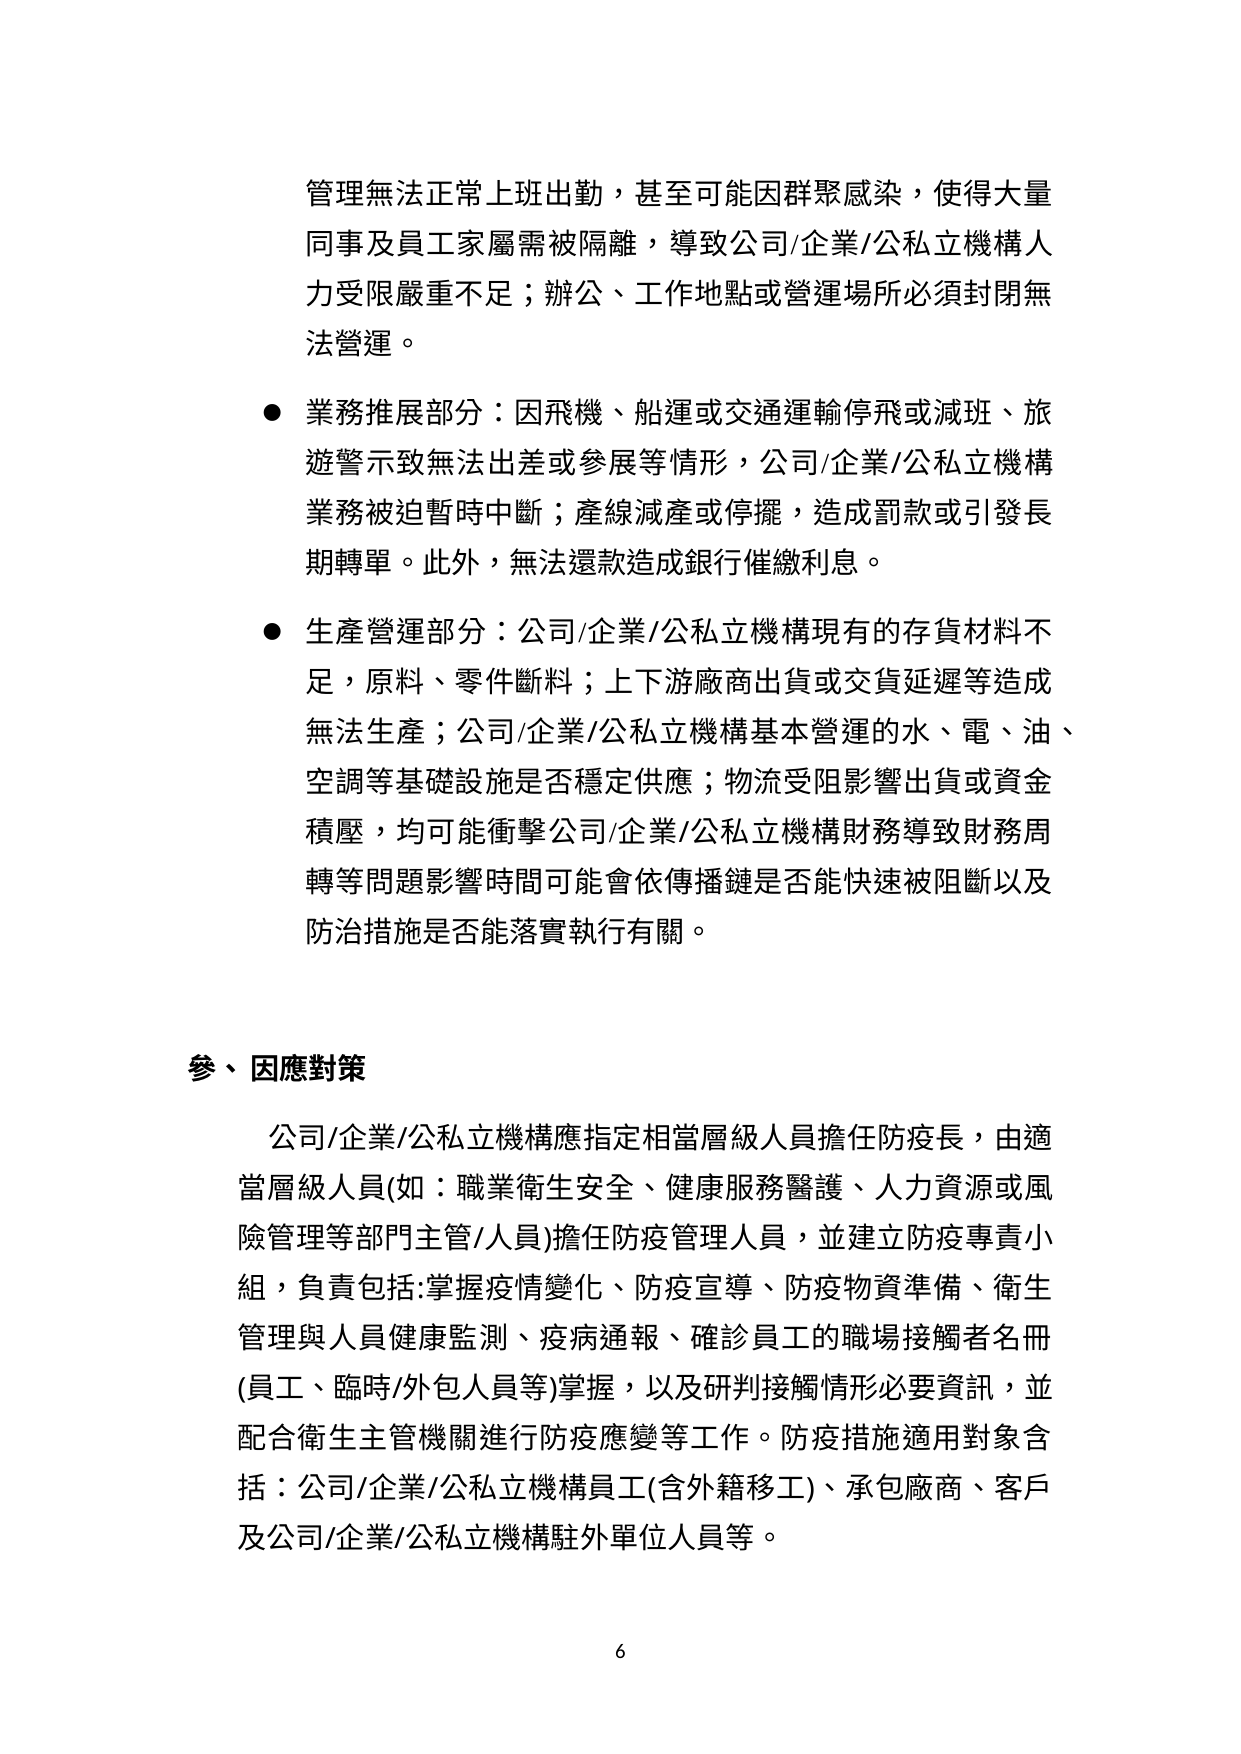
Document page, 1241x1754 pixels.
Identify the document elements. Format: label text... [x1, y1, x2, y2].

subtitle 因應對策 [187, 1039, 1053, 1089]
list 管理無法正常上班出勤，甚至可能因群聚感染，使得大量同事及員工家屬需被隔離，導致公司/企業/公私立機構人力受限嚴重不足；辦公、工作地點或營運場所必須封閉無法營運。 [261, 164, 1053, 364]
list 業務推展部分：因飛機、船運或交通運輸停飛或減班、旅遊警示致無法出差或參展等情形，公司/企業/公私立機構業務被迫暫時中斷；產線減產或停擺，造成罰款或引發長期轉單。此外，無法還款造成銀行催繳利息。 [261, 383, 1053, 583]
list 生產營運部分：公司/企業/公私立機構現有的存貨材料不足，原料、零件斷料；上下游廠商出貨或交貨延遲等造成無法生產；公司/企業/公私立機構基本營運的水、電、油、空調等基礎設施是否穩定供應；物流受阻影響出貨或資金積壓，均可能衝擊公司/企業/公私立機構財務導致財務周轉等問題影響時間可能會依傳播鏈是否能快速被阻斷以及防治措施是否能落實執行有關。 [261, 602, 1053, 952]
text 公司/企業/公私立機構應指定相當層級人員擔任防疫長，由適當層級人員(如：職業衛生安全、健康服務醫護、人力資源或風險管理等部門主管/人員)擔任防疫管理人員，並建立防疫專責小組，負責包括:掌握疫情變化、防疫宣導、防疫物資準備、衛生管理與人員健康監測、疫病通報、確診員工的職場接觸者名冊(員工、臨時/外包人員等)掌握，以及研判接觸情形必要資訊，並配合衛生主管機關進行防疫應變等工作。防疫措施適用對象含括：公司/企業/公私立機構員工(含外籍移工)、承包廠商、客戶及公司/企業/公私立機構駐外單位人員等。 [237, 1108, 1053, 1558]
